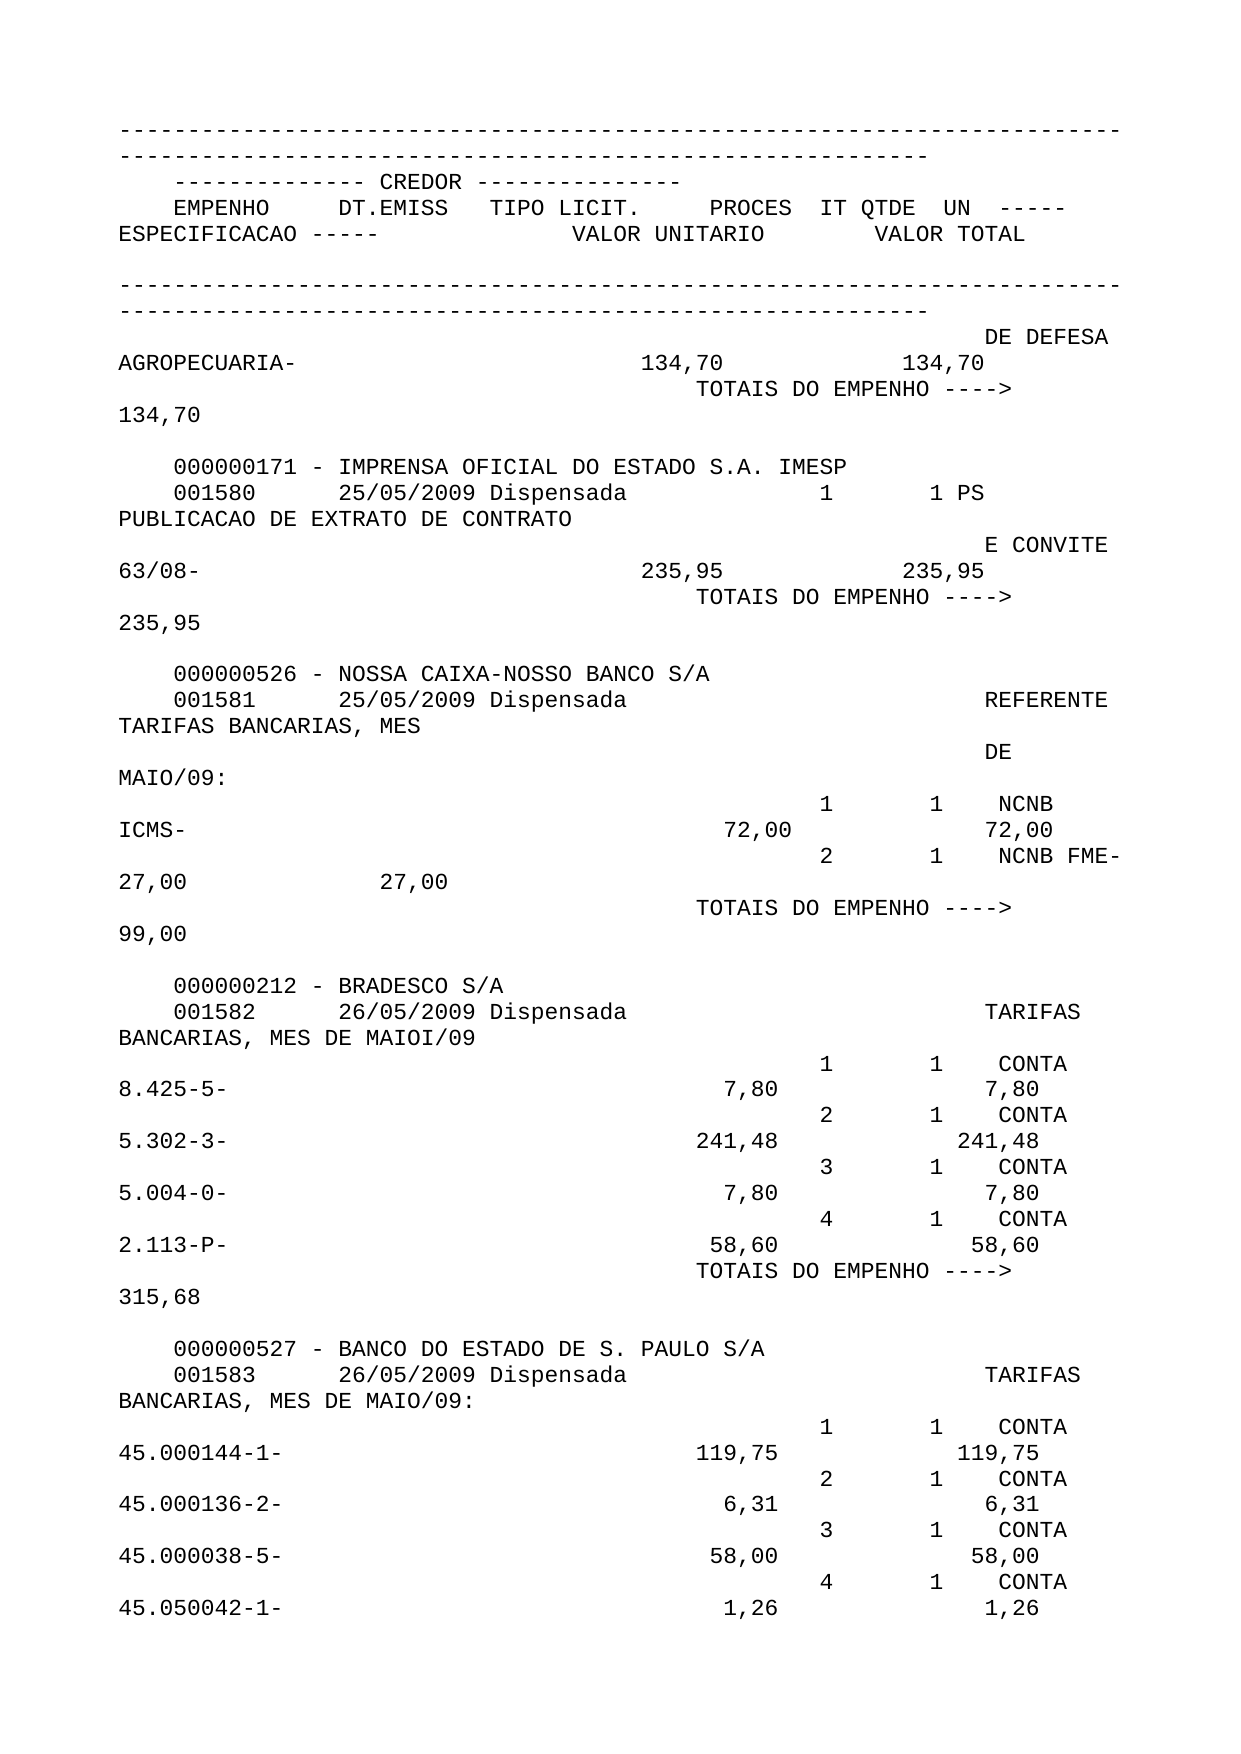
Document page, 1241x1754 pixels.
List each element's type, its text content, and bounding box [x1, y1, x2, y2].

text 3 1 CONTA 45.000038-5- 58,00 58,00 [118, 1519, 1122, 1571]
text DE DEFESA AGROPECUARIA- 134,70 134,70 [118, 326, 1122, 377]
text 1 1 CONTA 8.425-5- 7,80 7,80 [118, 1052, 1122, 1104]
text TOTAIS DO EMPENHO ----> 134,70 [118, 377, 1122, 429]
text 4 1 CONTA 45.050042-1- 1,26 1,26 [118, 1571, 1122, 1622]
text DE MAIO/09: [118, 741, 1122, 792]
text 2 1 CONTA 5.302-3- 241,48 241,48 [118, 1104, 1122, 1156]
text TOTAIS DO EMPENHO ----> 315,68 [118, 1259, 1122, 1311]
text 001583 26/05/2009 Dispensada TARIFAS BANCARIAS, MES DE MAIO/09: [118, 1363, 1122, 1415]
text 001580 25/05/2009 Dispensada 1 1 PS PUBLICACAO DE EXTRATO DE CONTRATO [118, 481, 1122, 533]
text 000000526 - NOSSA CAIXA-NOSSO BANCO S/A [118, 663, 1122, 689]
text 3 1 CONTA 5.004-0- 7,80 7,80 [118, 1156, 1122, 1207]
text 1 1 CONTA 45.000144-1- 119,75 119,75 [118, 1415, 1122, 1467]
text EMPENHO DT.EMISS TIPO LICIT. PROCES IT QTDE UN ----- ESPECIFICACAO ----- VALOR UNITARIO VALOR TOTAL [118, 196, 1122, 248]
text 2 1 CONTA 45.000136-2- 6,31 6,31 [118, 1467, 1122, 1519]
text ------------------------------------------------------------------------------------------------------------------------------------ [118, 248, 1122, 326]
text -------------- CREDOR --------------- [118, 170, 1122, 196]
text E CONVITE 63/08- 235,95 235,95 [118, 533, 1122, 585]
text 2 1 NCNB FME- 27,00 27,00 [118, 844, 1122, 896]
text 000000212 - BRADESCO S/A [118, 974, 1122, 1000]
text 4 1 CONTA 2.113-P- 58,60 58,60 [118, 1207, 1122, 1259]
text TOTAIS DO EMPENHO ----> 235,95 [118, 585, 1122, 637]
text 001581 25/05/2009 Dispensada REFERENTE TARIFAS BANCARIAS, MES [118, 689, 1122, 741]
text 1 1 NCNB ICMS- 72,00 72,00 [118, 792, 1122, 844]
text ------------------------------------------------------------------------------------------------------------------------------------ [118, 118, 1122, 170]
text 000000527 - BANCO DO ESTADO DE S. PAULO S/A [118, 1337, 1122, 1363]
text 000000171 - IMPRENSA OFICIAL DO ESTADO S.A. IMESP [118, 455, 1122, 481]
text 001582 26/05/2009 Dispensada TARIFAS BANCARIAS, MES DE MAIOI/09 [118, 1000, 1122, 1052]
text TOTAIS DO EMPENHO ----> 99,00 [118, 896, 1122, 948]
